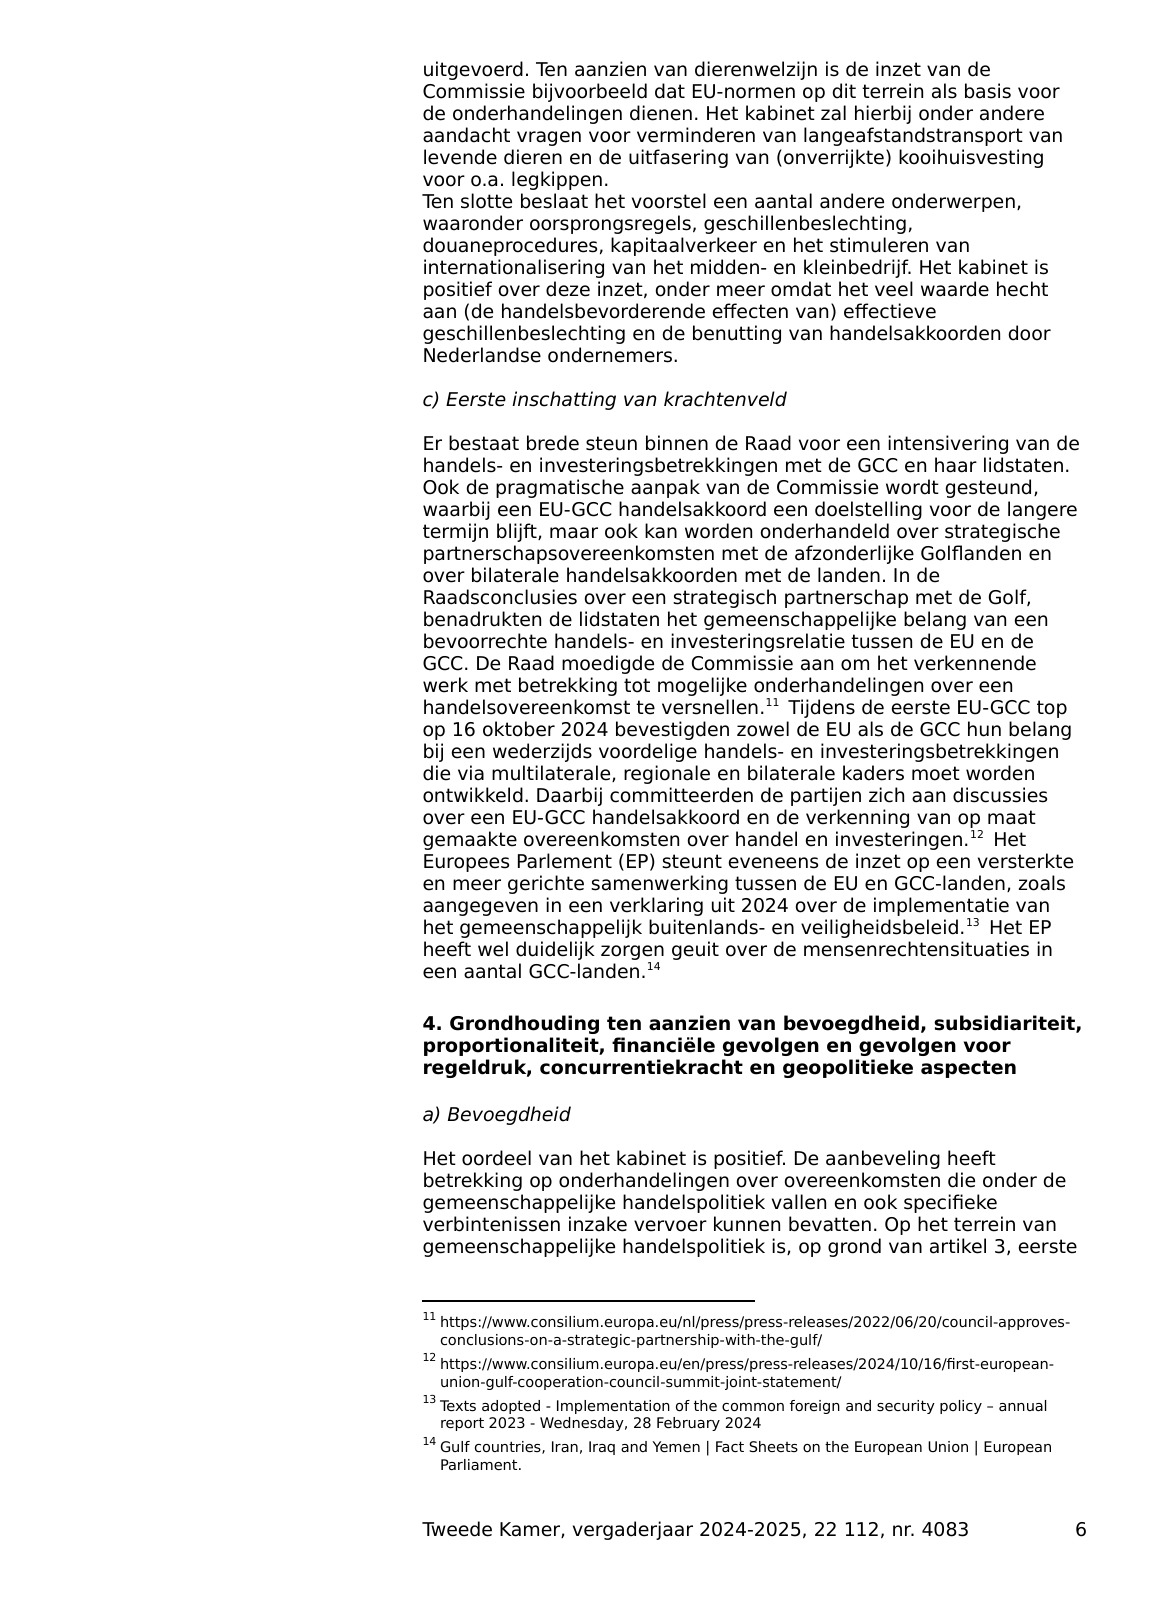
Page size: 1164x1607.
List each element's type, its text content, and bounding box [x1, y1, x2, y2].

text Texts adopted - Implementation of the common foreign and security policy – annual report 2023 - Wednesday, 28 February 2024 [422, 1393, 1087, 1432]
text uitgevoerd. Ten aanzien van dierenwelzijn is de inzet van de Commissie bijvoorbeeld dat EU-normen op dit terrein als basis voor de onderhandelingen dienen. Het kabinet zal hierbij onder andere aandacht vragen voor verminderen van langeafstandstransport van levende dieren en de uitfasering van (onverrijkte) kooihuisvesting voor o.a. legkippen. [422, 59, 1087, 191]
text https://www.consilium.europa.eu/en/press/press-releases/2024/10/16/first-european-union-gulf-cooperation-council-summit-joint-statement/ [422, 1352, 1087, 1391]
text Ten slotte beslaat het voorstel een aantal andere onderwerpen, waaronder oorsprongsregels, geschillenbeslechting, douaneprocedures, kapitaalverkeer en het stimuleren van internationalisering van het midden- en kleinbedrijf. Het kabinet is positief over deze inzet, onder meer omdat het veel waarde hecht aan (de handelsbevorderende effecten van) effectieve geschillenbeslechting en de benutting van handelsakkoorden door Nederlandse ondernemers. [422, 191, 1087, 367]
subtitle 4. Grondhouding ten aanzien van bevoegdheid, subsidiariteit, proportionaliteit, financiële gevolgen en gevolgen voor regeldruk, concurrentiekracht en geopolitieke aspecten [422, 1013, 1087, 1078]
subtitle c) Eerste inschatting van krachtenveld [422, 389, 1087, 411]
text Het oordeel van het kabinet is positief. De aanbeveling heeft betrekking op onderhandelingen over overeenkomsten die onder de gemeenschappelijke handelspolitiek vallen en ook specifieke verbintenissen inzake vervoer kunnen bevatten. Op het terrein van gemeenschappelijke handelspolitiek is, op grond van artikel 3, eerste [422, 1148, 1087, 1258]
text https://www.consilium.europa.eu/nl/press/press-releases/2022/06/20/council-approves-conclusions-on-a-strategic-partnership-with-the-gulf/ [422, 1310, 1087, 1349]
text Er bestaat brede steun binnen de Raad voor een intensivering van de handels- en investeringsbetrekkingen met de GCC en haar lidstaten. Ook de pragmatische aanpak van de Commissie wordt gesteund, waarbij een EU-GCC handelsakkoord een doelstelling voor de langere termijn blijft, maar ook kan worden onderhandeld over strategische partnerschapsovereenkomsten met de afzonderlijke Golflanden en over bilaterale handelsakkoorden met de landen. In de Raadsconclusies over een strategisch partnerschap met de Golf, benadrukten de lidstaten het gemeenschappelijke belang van een bevoorrechte handels- en investeringsrelatie tussen de EU en de GCC. De Raad moedigde de Commissie aan om het verkennende werk met betrekking tot mogelijke onderhandelingen over een handelsovereenkomst te versnellen. Tijdens de eerste EU-GCC top op 16 oktober 2024 bevestigden zowel de EU als de GCC hun belang bij een wederzijds voordelige handels- en investeringsbetrekkingen die via multilaterale, regionale en bilaterale kaders moet worden ontwikkeld. Daarbij committeerden de partijen zich aan discussies over een EU-GCC handelsakkoord en de verkenning van op maat gemaakte overeenkomsten over handel en investeringen. Het Europees Parlement (EP) steunt eveneens de inzet op een versterkte en meer gerichte samenwerking tussen de EU en GCC-landen, zoals aangegeven in een verklaring uit 2024 over de implementatie van het gemeenschappelijk buitenlands- en veiligheidsbeleid. Het EP heeft wel duidelijk zorgen geuit over de mensenrechtensituaties in een aantal GCC-landen. [422, 433, 1087, 983]
subtitle a) Bevoegdheid [422, 1103, 1087, 1126]
text Gulf countries, Iran, Iraq and Yemen | Fact Sheets on the European Union | European Parliament. [422, 1435, 1087, 1474]
